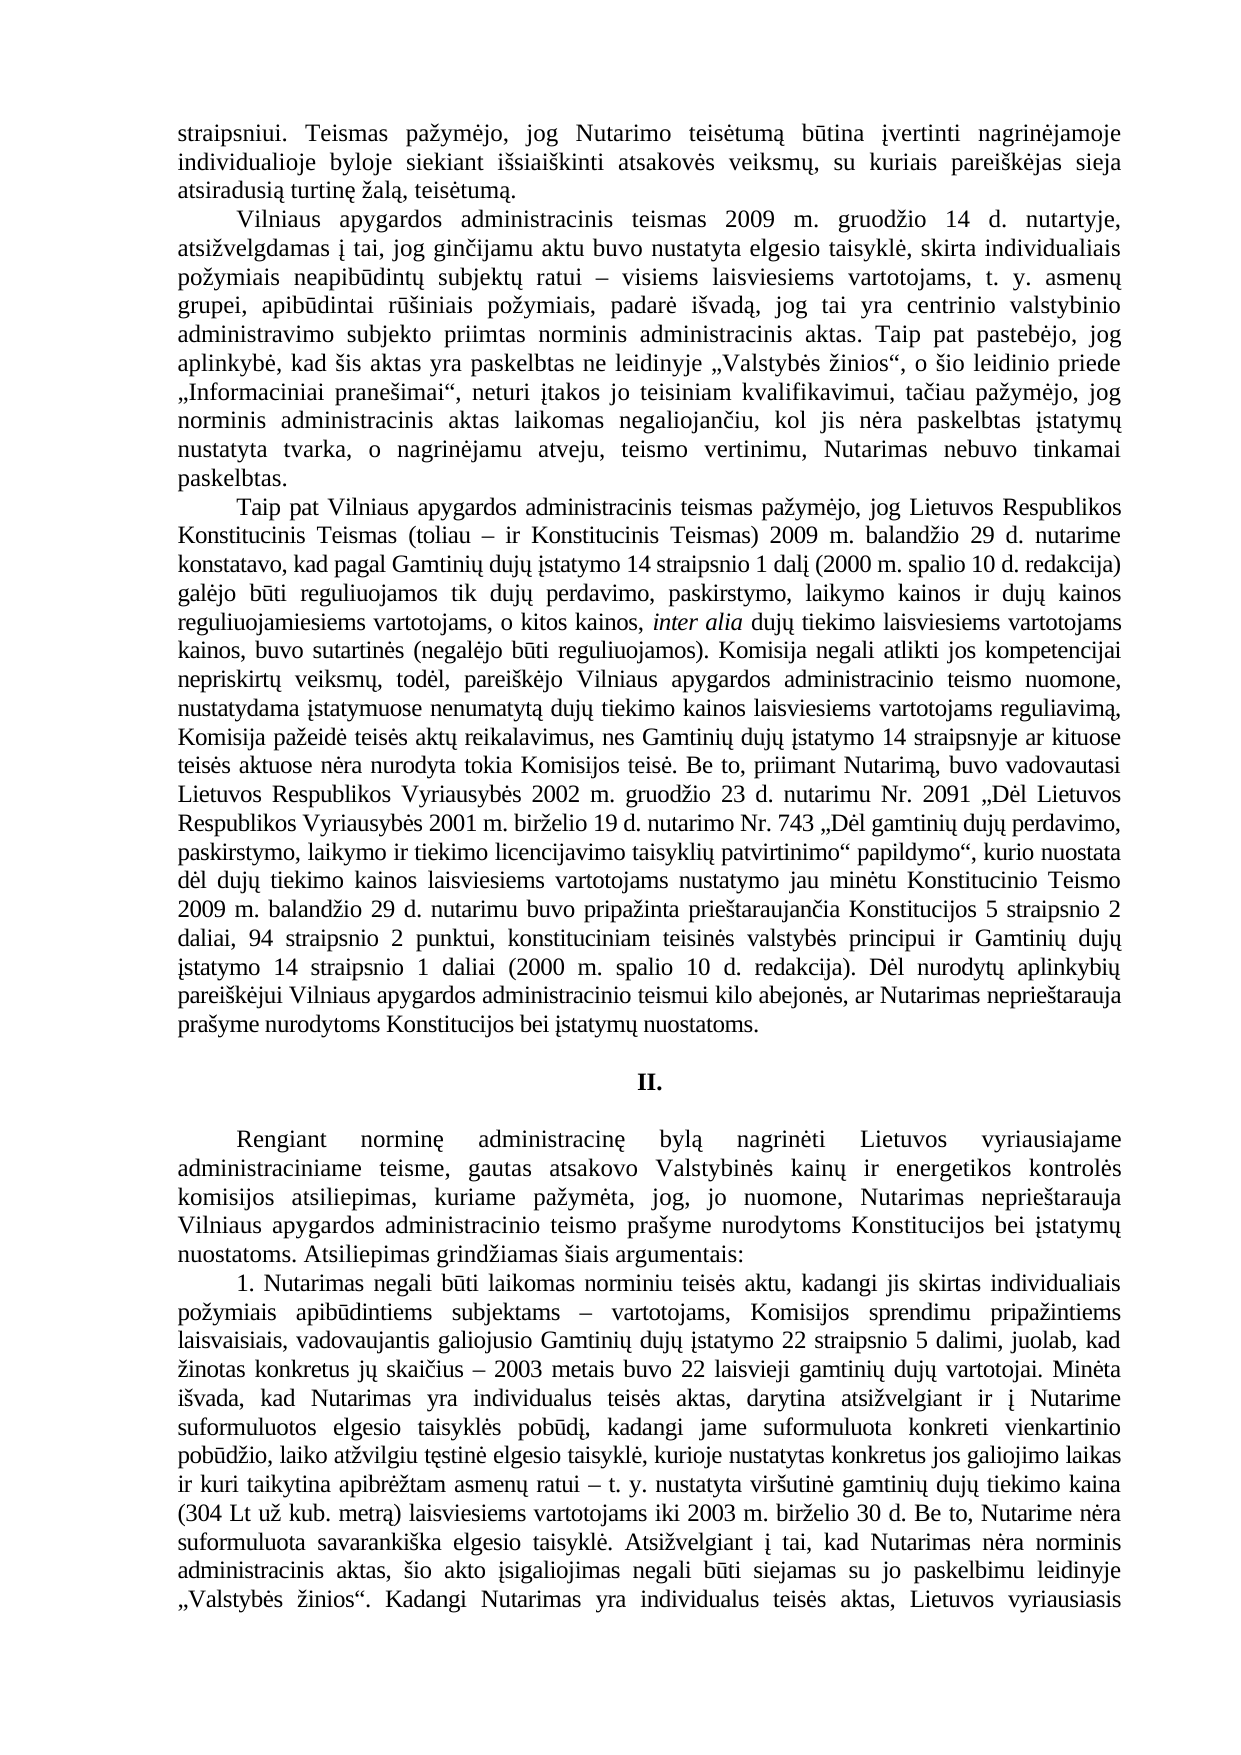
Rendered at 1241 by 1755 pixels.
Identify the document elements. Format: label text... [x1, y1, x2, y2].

text Rengiant norminę administracinę bylą nagrinėti Lietuvos vyriausiajame administraciniame teisme, gautas atsakovo Valstybinės kainų ir energetikos kontrolės komisijos atsiliepimas, kuriame pažymėta, jog, jo nuomone, Nutarimas neprieštarauja Vilniaus apygardos administracinio teismo prašyme nurodytoms Konstitucijos bei įstatymų nuostatoms. Atsiliepimas grindžiamas šiais argumentais: [177, 1124, 1122, 1268]
text straipsniui. Teismas pažymėjo, jog Nutarimo teisėtumą būtina įvertinti nagrinėjamoje individualioje byloje siekiant išsiaiškinti atsakovės veiksmų, su kuriais pareiškėjas sieja atsiradusią turtinę žalą, teisėtumą. [177, 118, 1122, 204]
text Taip pat Vilniaus apygardos administracinis teismas pažymėjo, jog Lietuvos Respublikos Konstitucinis Teismas (toliau – ir Konstitucinis Teismas) 2009 m. balandžio 29 d. nutarime konstatavo, kad pagal Gamtinių dujų įstatymo 14 straipsnio 1 dalį (2000 m. spalio 10 d. redakcija) galėjo būti reguliuojamos tik dujų perdavimo, paskirstymo, laikymo kainos ir dujų kainos reguliuojamiesiems vartotojams, o kitos kainos, inter alia dujų tiekimo laisviesiems vartotojams kainos, buvo sutartinės (negalėjo būti reguliuojamos). Komisija negali atlikti jos kompetencijai nepriskirtų veiksmų, todėl, pareiškėjo Vilniaus apygardos administracinio teismo nuomone, nustatydama įstatymuose nenumatytą dujų tiekimo kainos laisviesiems vartotojams reguliavimą, Komisija pažeidė teisės aktų reikalavimus, nes Gamtinių dujų įstatymo 14 straipsnyje ar kituose teisės aktuose nėra nurodyta tokia Komisijos teisė. Be to, priimant Nutarimą, buvo vadovautasi Lietuvos Respublikos Vyriausybės 2002 m. gruodžio 23 d. nutarimu Nr. 2091 „Dėl Lietuvos Respublikos Vyriausybės 2001 m. birželio 19 d. nutarimo Nr. 743 „Dėl gamtinių dujų perdavimo, paskirstymo, laikymo ir tiekimo licencijavimo taisyklių patvirtinimo“ papildymo“, kurio nuostata dėl dujų tiekimo kainos laisviesiems vartotojams nustatymo jau minėtu Konstitucinio Teismo 2009 m. balandžio 29 d. nutarimu buvo pripažinta prieštaraujančia Konstitucijos 5 straipsnio 2 daliai, 94 straipsnio 2 punktui, konstituciniam teisinės valstybės principui ir Gamtinių dujų įstatymo 14 straipsnio 1 daliai (2000 m. spalio 10 d. redakcija). Dėl nurodytų aplinkybių pareiškėjui Vilniaus apygardos administracinio teismui kilo abejonės, ar Nutarimas neprieštarauja prašyme nurodytoms Konstitucijos bei įstatymų nuostatoms. [177, 492, 1122, 1038]
text 1. Nutarimas negali būti laikomas norminiu teisės aktu, kadangi jis skirtas individualiais požymiais apibūdintiems subjektams – vartotojams, Komisijos sprendimu pripažintiems laisvaisiais, vadovaujantis galiojusio Gamtinių dujų įstatymo 22 straipsnio 5 dalimi, juolab, kad žinotas konkretus jų skaičius – 2003 metais buvo 22 laisvieji gamtinių dujų vartotojai. Minėta išvada, kad Nutarimas yra individualus teisės aktas, darytina atsižvelgiant ir į Nutarime suformuluotos elgesio taisyklės pobūdį, kadangi jame suformuluota konkreti vienkartinio pobūdžio, laiko atžvilgiu tęstinė elgesio taisyklė, kurioje nustatytas konkretus jos galiojimo laikas ir kuri taikytina apibrėžtam asmenų ratui – t. y. nustatyta viršutinė gamtinių dujų tiekimo kaina (304 Lt už kub. metrą) laisviesiems vartotojams iki 2003 m. birželio 30 d. Be to, Nutarime nėra suformuluota savarankiška elgesio taisyklė. Atsižvelgiant į tai, kad Nutarimas nėra norminis administracinis aktas, šio akto įsigaliojimas negali būti siejamas su jo paskelbimu leidinyje „Valstybės žinios“. Kadangi Nutarimas yra individualus teisės aktas, Lietuvos vyriausiasis [177, 1268, 1122, 1613]
text II. [177, 1067, 1122, 1096]
text Vilniaus apygardos administracinis teismas 2009 m. gruodžio 14 d. nutartyje, atsižvelgdamas į tai, jog ginčijamu aktu buvo nustatyta elgesio taisyklė, skirta individualiais požymiais neapibūdintų subjektų ratui – visiems laisviesiems vartotojams, t. y. asmenų grupei, apibūdintai rūšiniais požymiais, padarė išvadą, jog tai yra centrinio valstybinio administravimo subjekto priimtas norminis administracinis aktas. Taip pat pastebėjo, jog aplinkybė, kad šis aktas yra paskelbtas ne leidinyje „Valstybės žinios“, o šio leidinio priede „Informaciniai pranešimai“, neturi įtakos jo teisiniam kvalifikavimui, tačiau pažymėjo, jog norminis administracinis aktas laikomas negaliojančiu, kol jis nėra paskelbtas įstatymų nustatyta tvarka, o nagrinėjamu atveju, teismo vertinimu, Nutarimas nebuvo tinkamai paskelbtas. [177, 204, 1122, 492]
